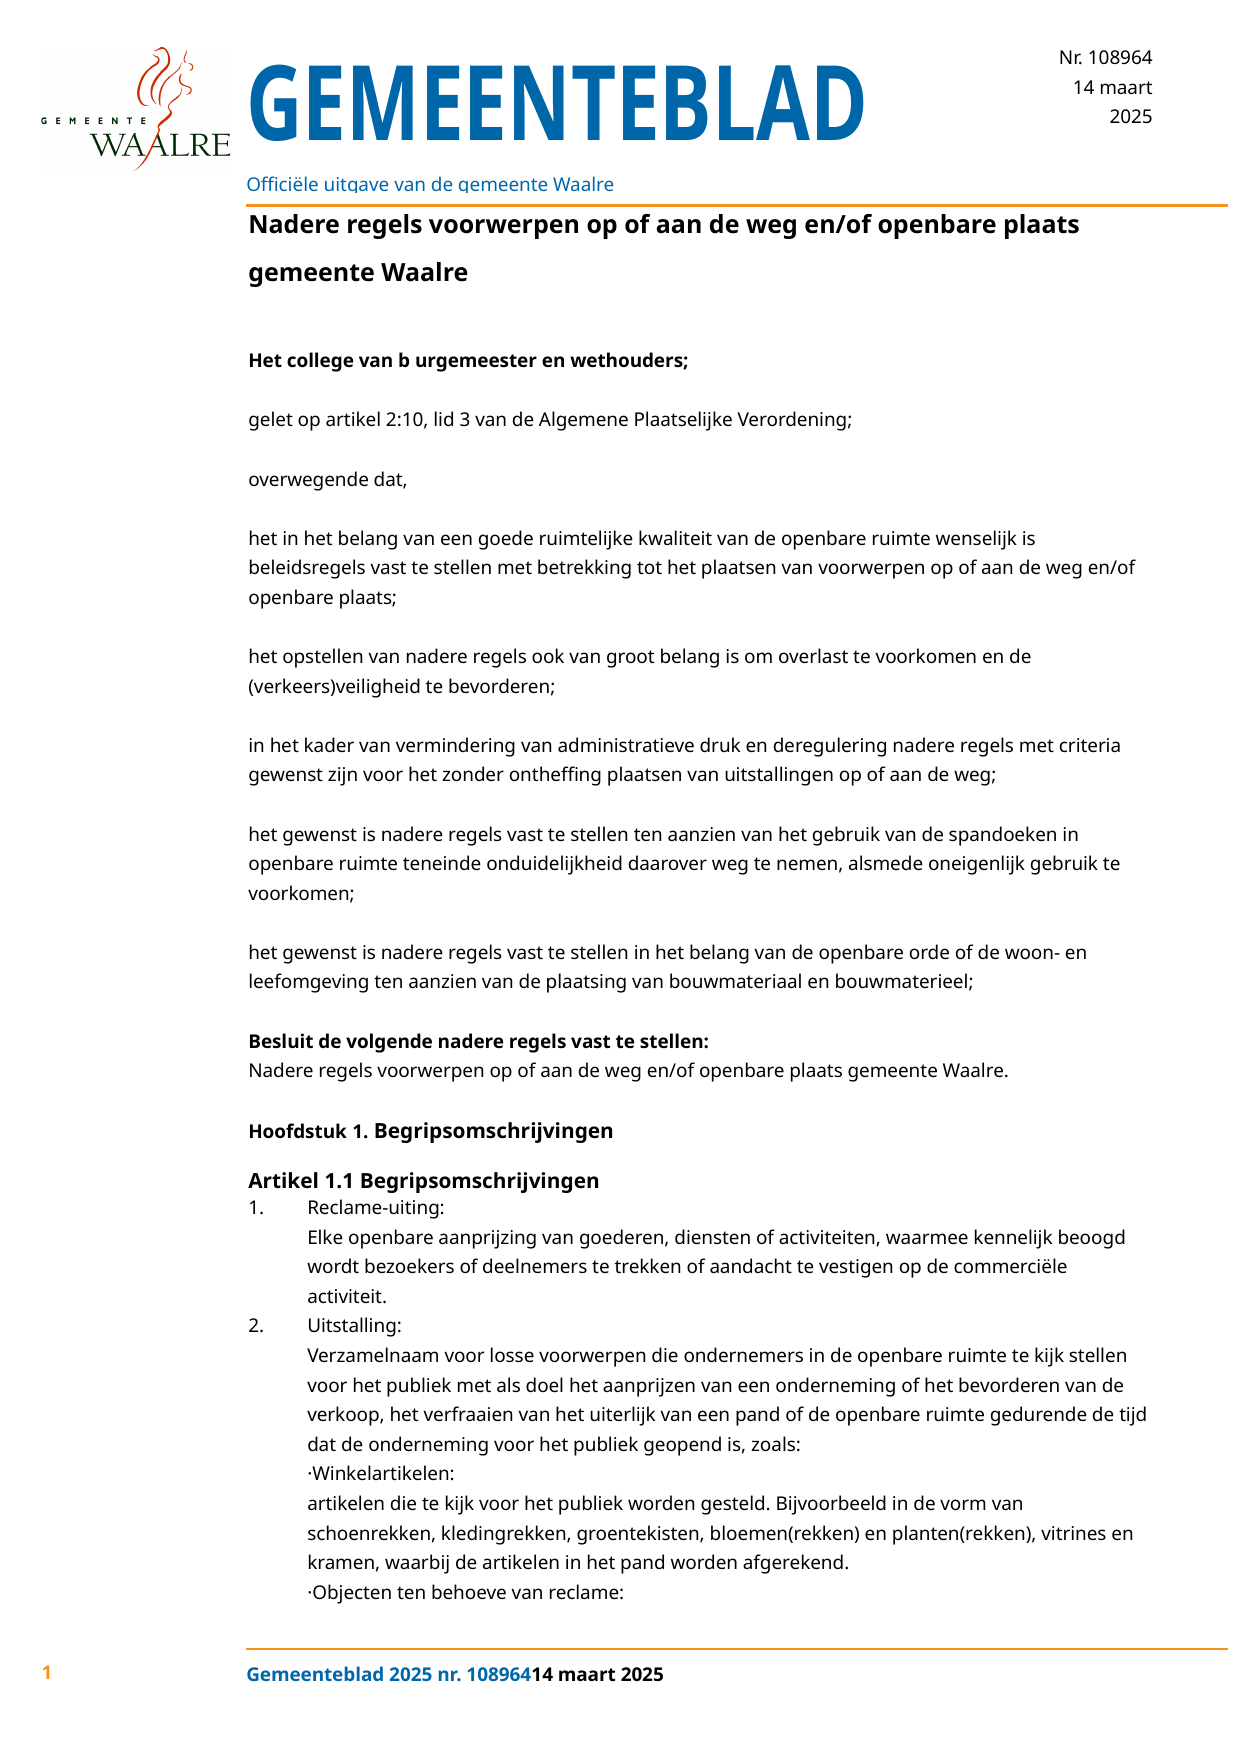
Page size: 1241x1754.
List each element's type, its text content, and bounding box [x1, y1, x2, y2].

text Artikel 1.1 Begripsomschrijvingen [248, 1166, 1152, 1194]
text het opstellen van nadere regels ook van groot belang is om overlast te voorkomen en de (verkeers)veiligheid te bevorderen; [248, 643, 1152, 699]
text Nadere regels voorwerpen op of aan de weg en/of openbare plaats gemeente Waalre. [248, 1057, 1152, 1083]
list artikelen die te kijk voor het publiek worden gesteld. Bijvoorbeeld in de vorm van schoenrekken, kledingrekken, groentekisten, bloemen(rekken) en planten(rekken), vitrines en kramen, waarbij de artikelen in het pand worden afgerekend. [248, 1490, 1152, 1575]
list Reclame-uiting: [248, 1194, 1152, 1220]
text gelet op artikel 2:10, lid 3 van de Algemene Plaatselijke Verordening; [248, 407, 1152, 432]
text Hoofdstuk 1. Begripsomschrijvingen [248, 1117, 1152, 1145]
list Verzamelnaam voor losse voorwerpen die ondernemers in de openbare ruimte te kijk stellen voor het publiek met als doel het aanprijzen van een onderneming of het bevorderen van de verkoop, het verfraaien van het uiterlijk van een pand of de openbare ruimte gedurende de tijd dat de onderneming voor het publiek geopend is, zoals: [248, 1342, 1152, 1457]
list Uitstalling: [248, 1313, 1152, 1338]
list Elke openbare aanprijzing van goederen, diensten of activiteiten, waarmee kennelijk beoogd wordt bezoekers of deelnemers te trekken of aandacht te vestigen op de commerciële activiteit. [248, 1224, 1152, 1309]
text het gewenst is nadere regels vast te stellen in het belang van de openbare orde of de woon- en leefomgeving ten aanzien van de plaatsing van bouwmateriaal en bouwmaterieel; [248, 939, 1152, 994]
text het gewenst is nadere regels vast te stellen ten aanzien van het gebruik van de spandoeken in openbare ruimte teneinde onduidelijkheid daarover weg te nemen, alsmede oneigenlijk gebruik te voorkomen; [248, 821, 1152, 906]
text Besluit de volgende nadere regels vast te stellen: [248, 1028, 1152, 1054]
text het in het belang van een goede ruimtelijke kwaliteit van de openbare ruimte wenselijk is beleidsregels vast te stellen met betrekking tot het plaatsen van voorwerpen op of aan de weg en/of openbare plaats; [248, 525, 1152, 610]
picture [41, 47, 231, 172]
text in het kader van vermindering van administratieve druk en deregulering nadere regels met criteria gewenst zijn voor het zonder ontheffing plaatsen van uitstallingen op of aan de weg; [248, 732, 1152, 787]
text Nadere regels voorwerpen op of aan de weg en/of openbare plaats gemeente Waalre [248, 207, 1152, 288]
text overwegende dat, [248, 466, 1152, 492]
text Het college van b urgemeester en wethouders; [248, 347, 1152, 373]
list ·Winkelartikelen: [248, 1461, 1152, 1486]
list ·Objecten ten behoeve van reclame: [248, 1579, 1152, 1605]
